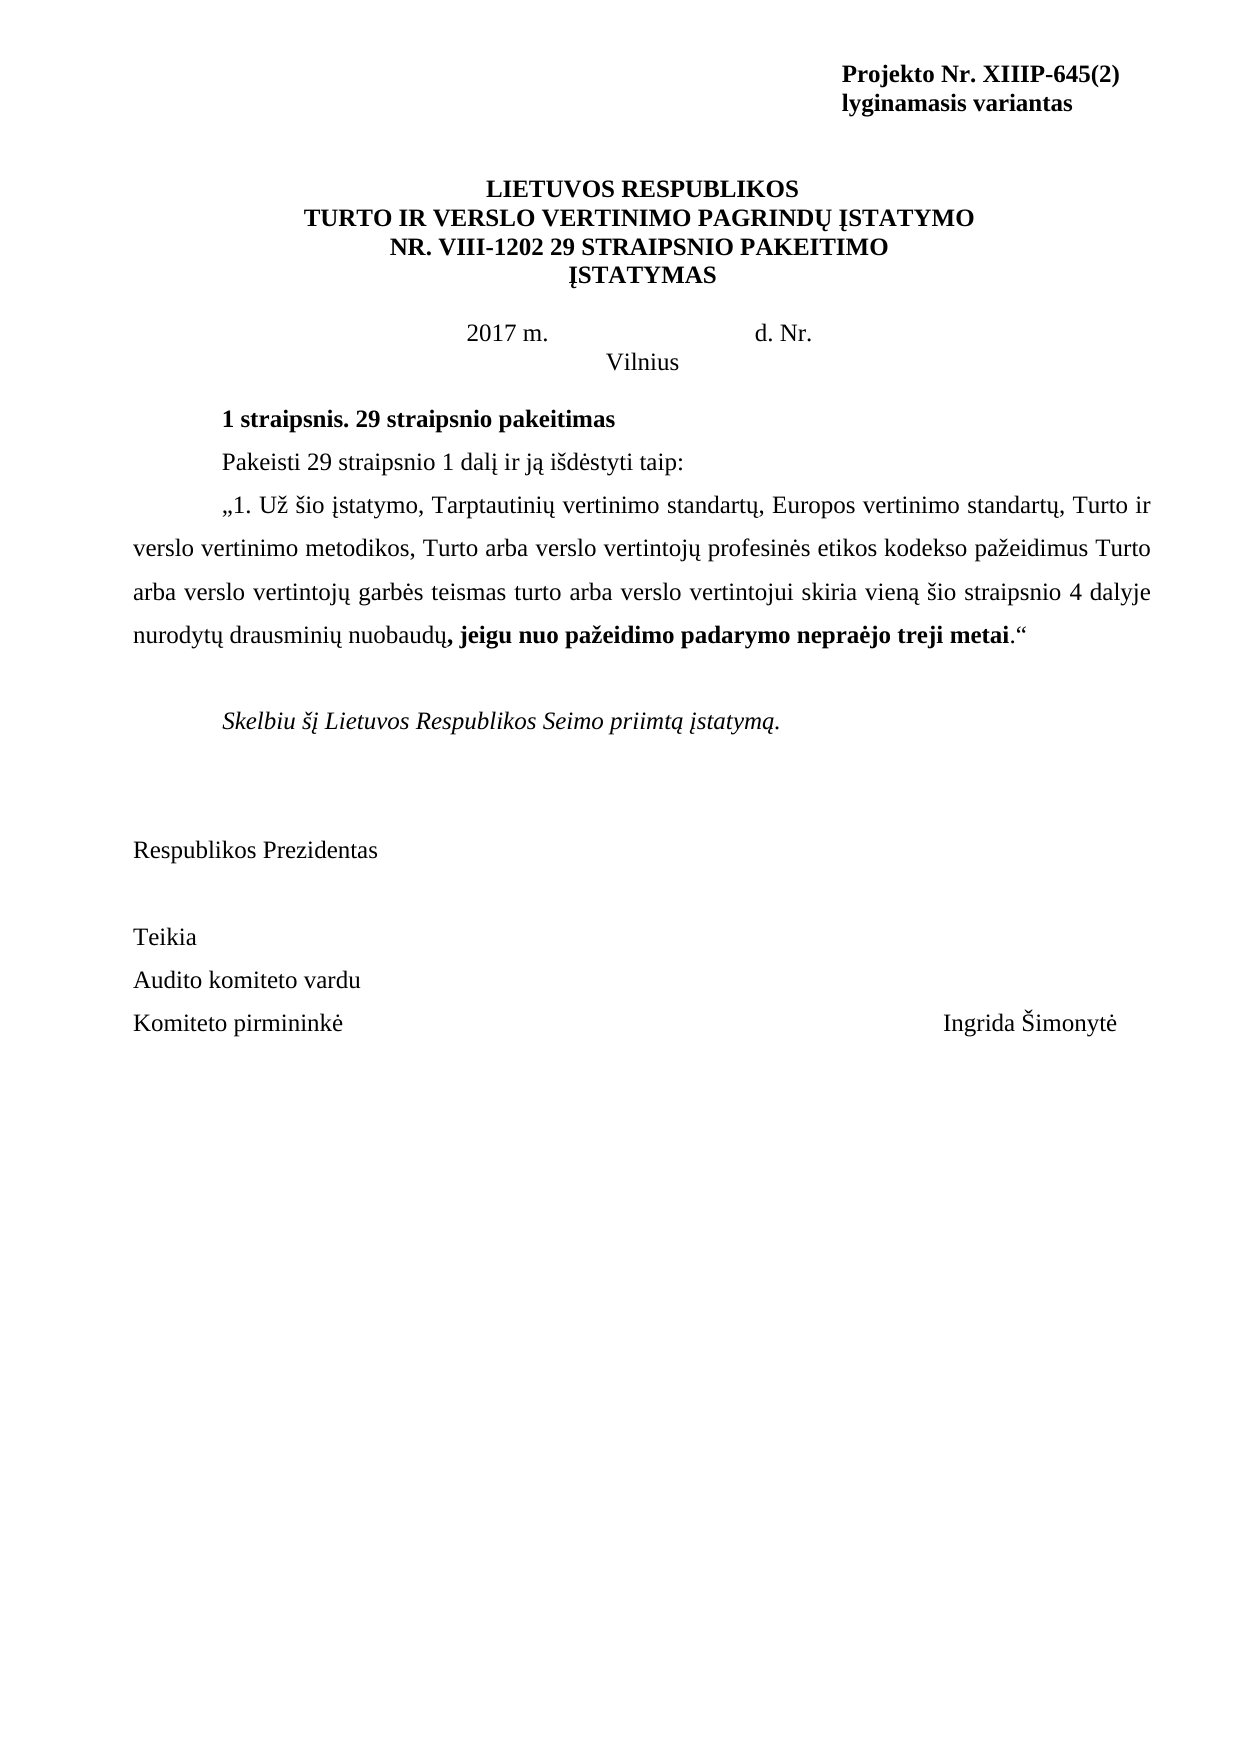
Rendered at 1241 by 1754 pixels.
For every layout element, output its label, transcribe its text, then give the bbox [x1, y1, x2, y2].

text 2017 m. d. Nr. [133, 318, 1152, 347]
text TURTO IR VERSLO VERTINIMO PAGRINDŲ ĮSTATYMO [133, 203, 1152, 232]
text Respublikos Prezidentas [133, 835, 1211, 864]
text „1. Už šio įstatymo, Tarptautinių vertinimo standartų, Europos vertinimo standartų, Turto ir verslo vertinimo metodikos, Turto arba verslo vertintojų profesinės etikos kodekso pažeidimus Turto arba verslo vertintojų garbės teismas turto arba verslo vertintojui skiria vieną šio straipsnio 4 dalyje nurodytų drausminių nuobaudų, jeigu nuo pažeidimo padarymo nepraėjo treji metai.“ [133, 490, 1152, 648]
text Projekto Nr. XIIIP-645(2) [842, 59, 1152, 88]
text Skelbiu šį Lietuvos Respublikos Seimo priimtą įstatymą. [133, 706, 1152, 735]
text Pakeisti 29 straipsnio 1 dalį ir ją išdėstyti taip: [133, 447, 1152, 476]
text 1 straipsnis. 29 straipsnio pakeitimas [133, 404, 1152, 433]
text LIETUVOS RESPUBLIKOS [133, 174, 1152, 203]
text lyginamasis variantas [842, 88, 1152, 117]
text Komiteto pirmininkė Ingrida Šimonytė [133, 1008, 1152, 1037]
text Audito komiteto vardu [133, 965, 1152, 993]
text Vilnius [133, 347, 1152, 375]
text NR. VIII-1202 29 STRAIPSNIO PAKEITIMO [133, 232, 1152, 260]
text Teikia [133, 922, 1152, 950]
text ĮSTATYMAS [133, 260, 1152, 289]
